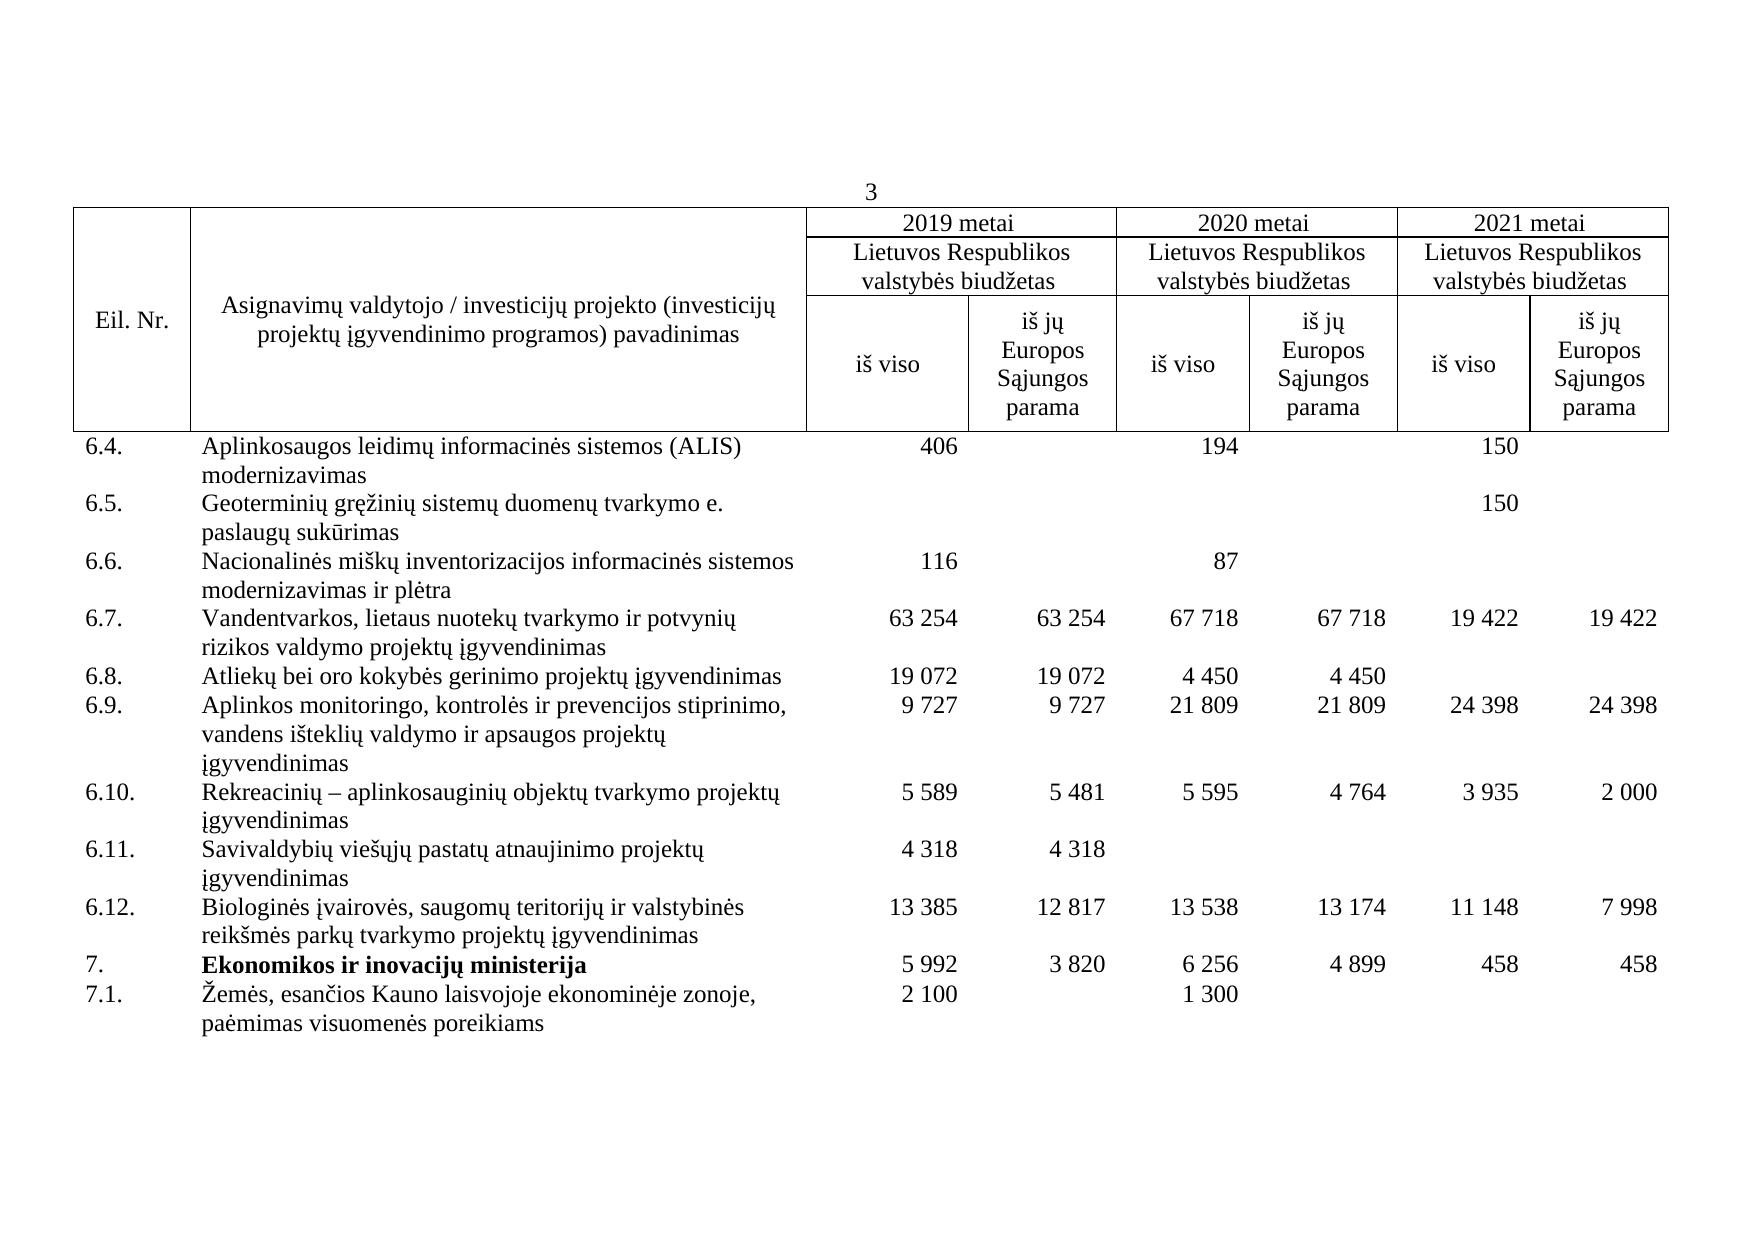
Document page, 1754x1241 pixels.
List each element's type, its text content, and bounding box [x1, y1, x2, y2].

table_cell [1397, 661, 1530, 691]
table_cell Vandentvarkos, lietaus nuotekų tvarkymo ir potvynių rizikos valdymo projektų įgyvendinimas [190, 604, 806, 661]
table_cell 6.7. [74, 604, 190, 661]
table_cell 6.6. [74, 546, 190, 603]
table_cell 4 899 [1249, 949, 1397, 979]
table_cell 9 727 [969, 691, 1116, 777]
table_cell 67 718 [1249, 604, 1397, 661]
table_cell 6.11. [74, 834, 190, 892]
table_cell [1249, 489, 1397, 546]
table_cell 4 450 [1249, 661, 1397, 691]
table_cell [969, 432, 1116, 488]
table_cell 458 [1397, 949, 1530, 979]
table_header 2021 metai [1398, 208, 1668, 236]
table_cell 24 398 [1397, 691, 1530, 777]
table_cell 1 300 [1116, 979, 1249, 1036]
table_cell Žemės, esančios Kauno laisvojoje ekonominėje zonoje, paėmimas visuomenės poreikiams [190, 979, 806, 1036]
table_header Eil. Nr. [74, 208, 190, 431]
table_cell Aplinkos monitoringo, kontrolės ir prevencijos stiprinimo, vandens išteklių valdymo ir apsaugos projektų įgyvendinimas [190, 691, 806, 777]
table_cell Lietuvos Respublikos valstybės biudžetas [807, 238, 1116, 295]
table_cell [1249, 979, 1397, 1036]
table_cell 19 072 [969, 661, 1116, 691]
table_cell [806, 489, 969, 546]
table_cell 6 256 [1116, 949, 1249, 979]
table_cell iš jų Europos Sąjungos parama [1531, 296, 1668, 431]
table_cell Ekonomikos ir inovacijų ministerija [190, 949, 806, 979]
table_cell 3 935 [1397, 777, 1530, 834]
table_cell Aplinkosaugos leidimų informacinės sistemos (ALIS) modernizavimas [190, 432, 806, 488]
table_cell 4 318 [806, 834, 969, 892]
table_header 2019 metai [807, 208, 1116, 236]
table_cell 150 [1397, 489, 1530, 546]
table_cell iš jų Europos Sąjungos parama [1250, 296, 1397, 431]
table_cell 406 [806, 432, 969, 488]
table_cell iš viso [1117, 296, 1249, 431]
table_cell 67 718 [1116, 604, 1249, 661]
table_header Asignavimų valdytojo / investicijų projekto (investicijų projektų įgyvendinimo programos) pavadinimas [191, 208, 806, 431]
table_cell [969, 546, 1116, 603]
table_cell 3 820 [969, 949, 1116, 979]
table_cell iš viso [807, 296, 968, 431]
table_cell 6.5. [74, 489, 190, 546]
table_cell [1530, 834, 1668, 892]
table_cell 5 481 [969, 777, 1116, 834]
table_cell 5 992 [806, 949, 969, 979]
table_cell 116 [806, 546, 969, 603]
table_cell 6.9. [74, 691, 190, 777]
table_cell 6.4. [74, 432, 190, 488]
table_cell 63 254 [806, 604, 969, 661]
table_cell [1530, 546, 1668, 603]
table_cell 11 148 [1397, 892, 1530, 949]
table_cell 13 385 [806, 892, 969, 949]
table_cell 24 398 [1530, 691, 1668, 777]
table_cell 194 [1116, 432, 1249, 488]
table_cell [1397, 834, 1530, 892]
table_cell [1116, 489, 1249, 546]
table_cell 87 [1116, 546, 1249, 603]
table_cell 7. [74, 949, 190, 979]
table_cell 7.1. [74, 979, 190, 1036]
table_header 2020 metai [1117, 208, 1397, 236]
table_cell iš jų Europos Sąjungos parama [969, 296, 1116, 431]
table_cell 4 450 [1116, 661, 1249, 691]
table_cell 5 589 [806, 777, 969, 834]
table_cell 21 809 [1116, 691, 1249, 777]
table_cell 4 764 [1249, 777, 1397, 834]
table_cell [1530, 489, 1668, 546]
table_cell Nacionalinės miškų inventorizacijos informacinės sistemos modernizavimas ir plėtra [190, 546, 806, 603]
table_cell [1116, 834, 1249, 892]
table_cell Biologinės įvairovės, saugomų teritorijų ir valstybinės reikšmės parkų tvarkymo projektų įgyvendinimas [190, 892, 806, 949]
table_cell 19 422 [1397, 604, 1530, 661]
table_cell 7 998 [1530, 892, 1668, 949]
table_cell [1530, 432, 1668, 488]
table_cell 2 100 [806, 979, 969, 1036]
table_cell [1397, 546, 1530, 603]
table_cell Lietuvos Respublikos valstybės biudžetas [1117, 238, 1397, 295]
table_cell Rekreacinių – aplinkosauginių objektų tvarkymo projektų įgyvendinimas [190, 777, 806, 834]
table_cell 5 595 [1116, 777, 1249, 834]
table_cell [1249, 546, 1397, 603]
table_cell 6.8. [74, 661, 190, 691]
table_cell 458 [1530, 949, 1668, 979]
table_cell [1530, 979, 1668, 1036]
table_cell [1397, 979, 1530, 1036]
table_cell 6.12. [74, 892, 190, 949]
table_cell Geoterminių gręžinių sistemų duomenų tvarkymo e. paslaugų sukūrimas [190, 489, 806, 546]
table_cell [1249, 834, 1397, 892]
table_cell 4 318 [969, 834, 1116, 892]
table_cell 13 538 [1116, 892, 1249, 949]
table_cell 150 [1397, 432, 1530, 488]
table_cell 63 254 [969, 604, 1116, 661]
table_cell Atliekų bei oro kokybės gerinimo projektų įgyvendinimas [190, 661, 806, 691]
table_cell 9 727 [806, 691, 969, 777]
table_cell Savivaldybių viešųjų pastatų atnaujinimo projektų įgyvendinimas [190, 834, 806, 892]
table_cell 19 072 [806, 661, 969, 691]
table_cell [969, 979, 1116, 1036]
table_cell Lietuvos Respublikos valstybės biudžetas [1398, 238, 1668, 295]
table_cell [969, 489, 1116, 546]
table_cell 6.10. [74, 777, 190, 834]
table_cell [1249, 432, 1397, 488]
table_cell 19 422 [1530, 604, 1668, 661]
table_cell 13 174 [1249, 892, 1397, 949]
table_cell 2 000 [1530, 777, 1668, 834]
table_cell iš viso [1398, 296, 1529, 431]
table_cell 12 817 [969, 892, 1116, 949]
table_cell 21 809 [1249, 691, 1397, 777]
table_cell [1530, 661, 1668, 691]
